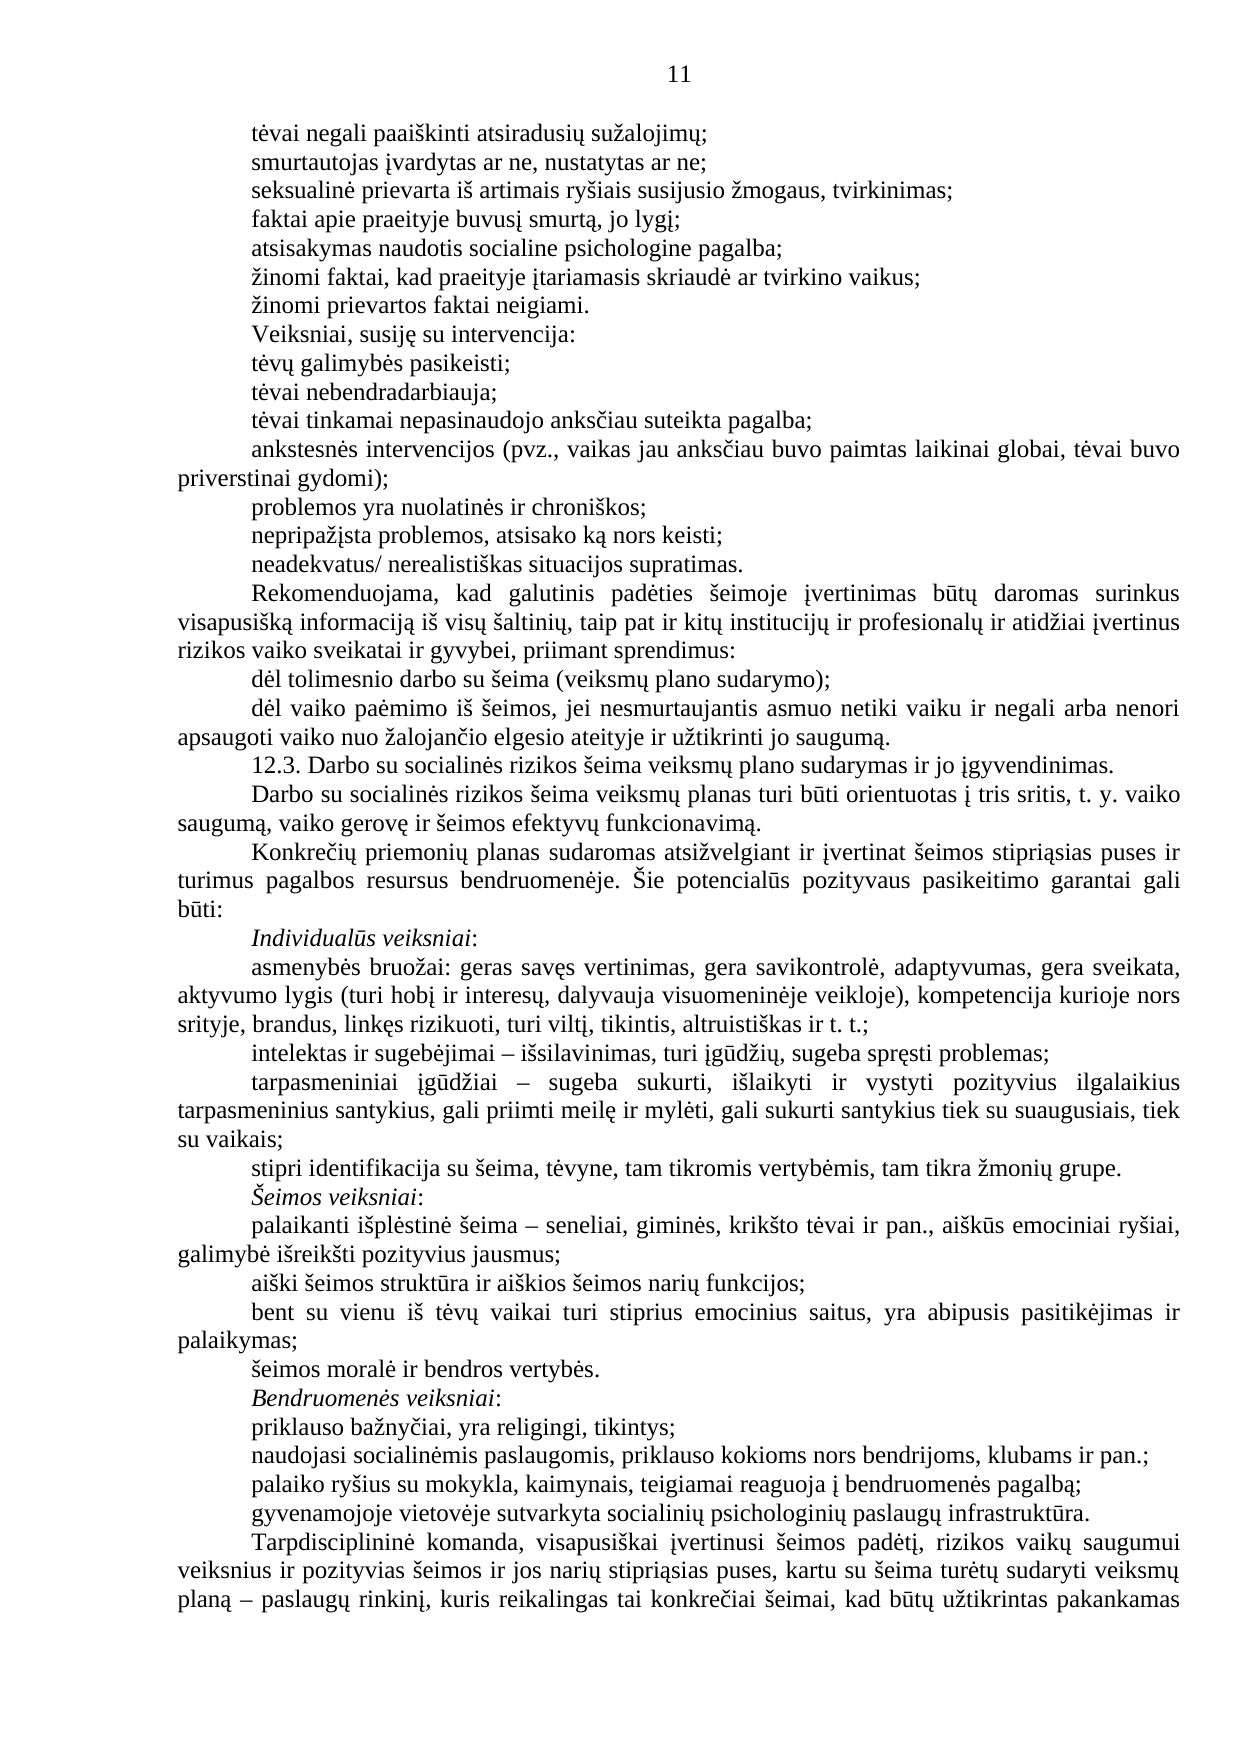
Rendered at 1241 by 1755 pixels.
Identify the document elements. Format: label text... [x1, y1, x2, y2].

text nepripažįsta problemos, atsisako ką nors keisti; [177, 521, 1181, 549]
text žinomi prievartos faktai neigiami. [177, 291, 1181, 319]
text žinomi faktai, kad praeityje įtariamasis skriaudė ar tvirkino vaikus; [177, 262, 1181, 291]
text tėvų galimybės pasikeisti; [177, 348, 1181, 377]
text problemos yra nuolatinės ir chroniškos; [177, 492, 1181, 521]
text bent su vienu iš tėvų vaikai turi stiprius emocinius saitus, yra abipusis pasitikėjimas ir palaikymas; [177, 1297, 1181, 1354]
text tėvai nebendradarbiauja; [177, 377, 1181, 406]
text 12.3. Darbo su socialinės rizikos šeima veiksmų plano sudarymas ir jo įgyvendinimas. [177, 751, 1181, 779]
text naudojasi socialinėmis paslaugomis, priklauso kokioms nors bendrijoms, klubams ir pan.; [177, 1441, 1181, 1469]
text tėvai tinkamai nepasinaudojo anksčiau suteikta pagalba; [177, 406, 1181, 434]
text seksualinė prievarta iš artimais ryšiais susijusio žmogaus, tvirkinimas; [177, 176, 1181, 204]
text priklauso bažnyčiai, yra religingi, tikintys; [177, 1412, 1181, 1441]
text dėl tolimesnio darbo su šeima (veiksmų plano sudarymo); [177, 664, 1181, 693]
text dėl vaiko paėmimo iš šeimos, jei nesmurtaujantis asmuo netiki vaiku ir negali arba nenori apsaugoti vaiko nuo žalojančio elgesio ateityje ir užtikrinti jo saugumą. [177, 693, 1181, 751]
text tėvai negali paaiškinti atsiradusių sužalojimų; [177, 118, 1181, 147]
text Šeimos veiksniai: [177, 1182, 1181, 1211]
text šeimos moralė ir bendros vertybės. [177, 1354, 1181, 1383]
text stipri identifikacija su šeima, tėvyne, tam tikromis vertybėmis, tam tikra žmonių grupe. [177, 1153, 1181, 1182]
text Individualūs veiksniai: [177, 923, 1181, 952]
text gyvenamojoje vietovėje sutvarkyta socialinių psichologinių paslaugų infrastruktūra. [177, 1498, 1181, 1527]
text intelektas ir sugebėjimai – išsilavinimas, turi įgūdžių, sugeba spręsti problemas; [177, 1038, 1181, 1067]
text Rekomenduojama, kad galutinis padėties šeimoje įvertinimas būtų daromas surinkus visapusišką informaciją iš visų šaltinių, taip pat ir kitų institucijų ir profesionalų ir atidžiai įvertinus rizikos vaiko sveikatai ir gyvybei, priimant sprendimus: [177, 578, 1181, 664]
text tarpasmeniniai įgūdžiai – sugeba sukurti, išlaikyti ir vystyti pozityvius ilgalaikius tarpasmeninius santykius, gali priimti meilę ir mylėti, gali sukurti santykius tiek su suaugusiais, tiek su vaikais; [177, 1067, 1181, 1153]
text atsisakymas naudotis socialine psichologine pagalba; [177, 233, 1181, 262]
text Konkrečių priemonių planas sudaromas atsižvelgiant ir įvertinat šeimos stipriąsias puses ir turimus pagalbos resursus bendruomenėje. Šie potencialūs pozityvaus pasikeitimo garantai gali būti: [177, 837, 1181, 923]
text asmenybės bruožai: geras savęs vertinimas, gera savikontrolė, adaptyvumas, gera sveikata, aktyvumo lygis (turi hobį ir interesų, dalyvauja visuomeninėje veikloje), kompetencija kurioje nors srityje, brandus, linkęs rizikuoti, turi viltį, tikintis, altruistiškas ir t. t.; [177, 952, 1181, 1038]
text palaiko ryšius su mokykla, kaimynais, teigiamai reaguoja į bendruomenės pagalbą; [177, 1469, 1181, 1498]
text smurtautojas įvardytas ar ne, nustatytas ar ne; [177, 147, 1181, 176]
text Darbo su socialinės rizikos šeima veiksmų planas turi būti orientuotas į tris sritis, t. y. vaiko saugumą, vaiko gerovę ir šeimos efektyvų funkcionavimą. [177, 779, 1181, 837]
text neadekvatus/ nerealistiškas situacijos supratimas. [177, 549, 1181, 578]
text Tarpdisciplininė komanda, visapusiškai įvertinusi šeimos padėtį, rizikos vaikų saugumui veiksnius ir pozityvias šeimos ir jos narių stipriąsias puses, kartu su šeima turėtų sudaryti veiksmų planą – paslaugų rinkinį, kuris reikalingas tai konkrečiai šeimai, kad būtų užtikrintas pakankamas [177, 1527, 1181, 1613]
text Veiksniai, susiję su intervencija: [177, 319, 1181, 348]
text Bendruomenės veiksniai: [177, 1383, 1181, 1412]
text faktai apie praeityje buvusį smurtą, jo lygį; [177, 204, 1181, 233]
text aiški šeimos struktūra ir aiškios šeimos narių funkcijos; [177, 1268, 1181, 1297]
text palaikanti išplėstinė šeima – seneliai, giminės, krikšto tėvai ir pan., aiškūs emociniai ryšiai, galimybė išreikšti pozityvius jausmus; [177, 1211, 1181, 1268]
text ankstesnės intervencijos (pvz., vaikas jau anksčiau buvo paimtas laikinai globai, tėvai buvo priverstinai gydomi); [177, 434, 1181, 492]
